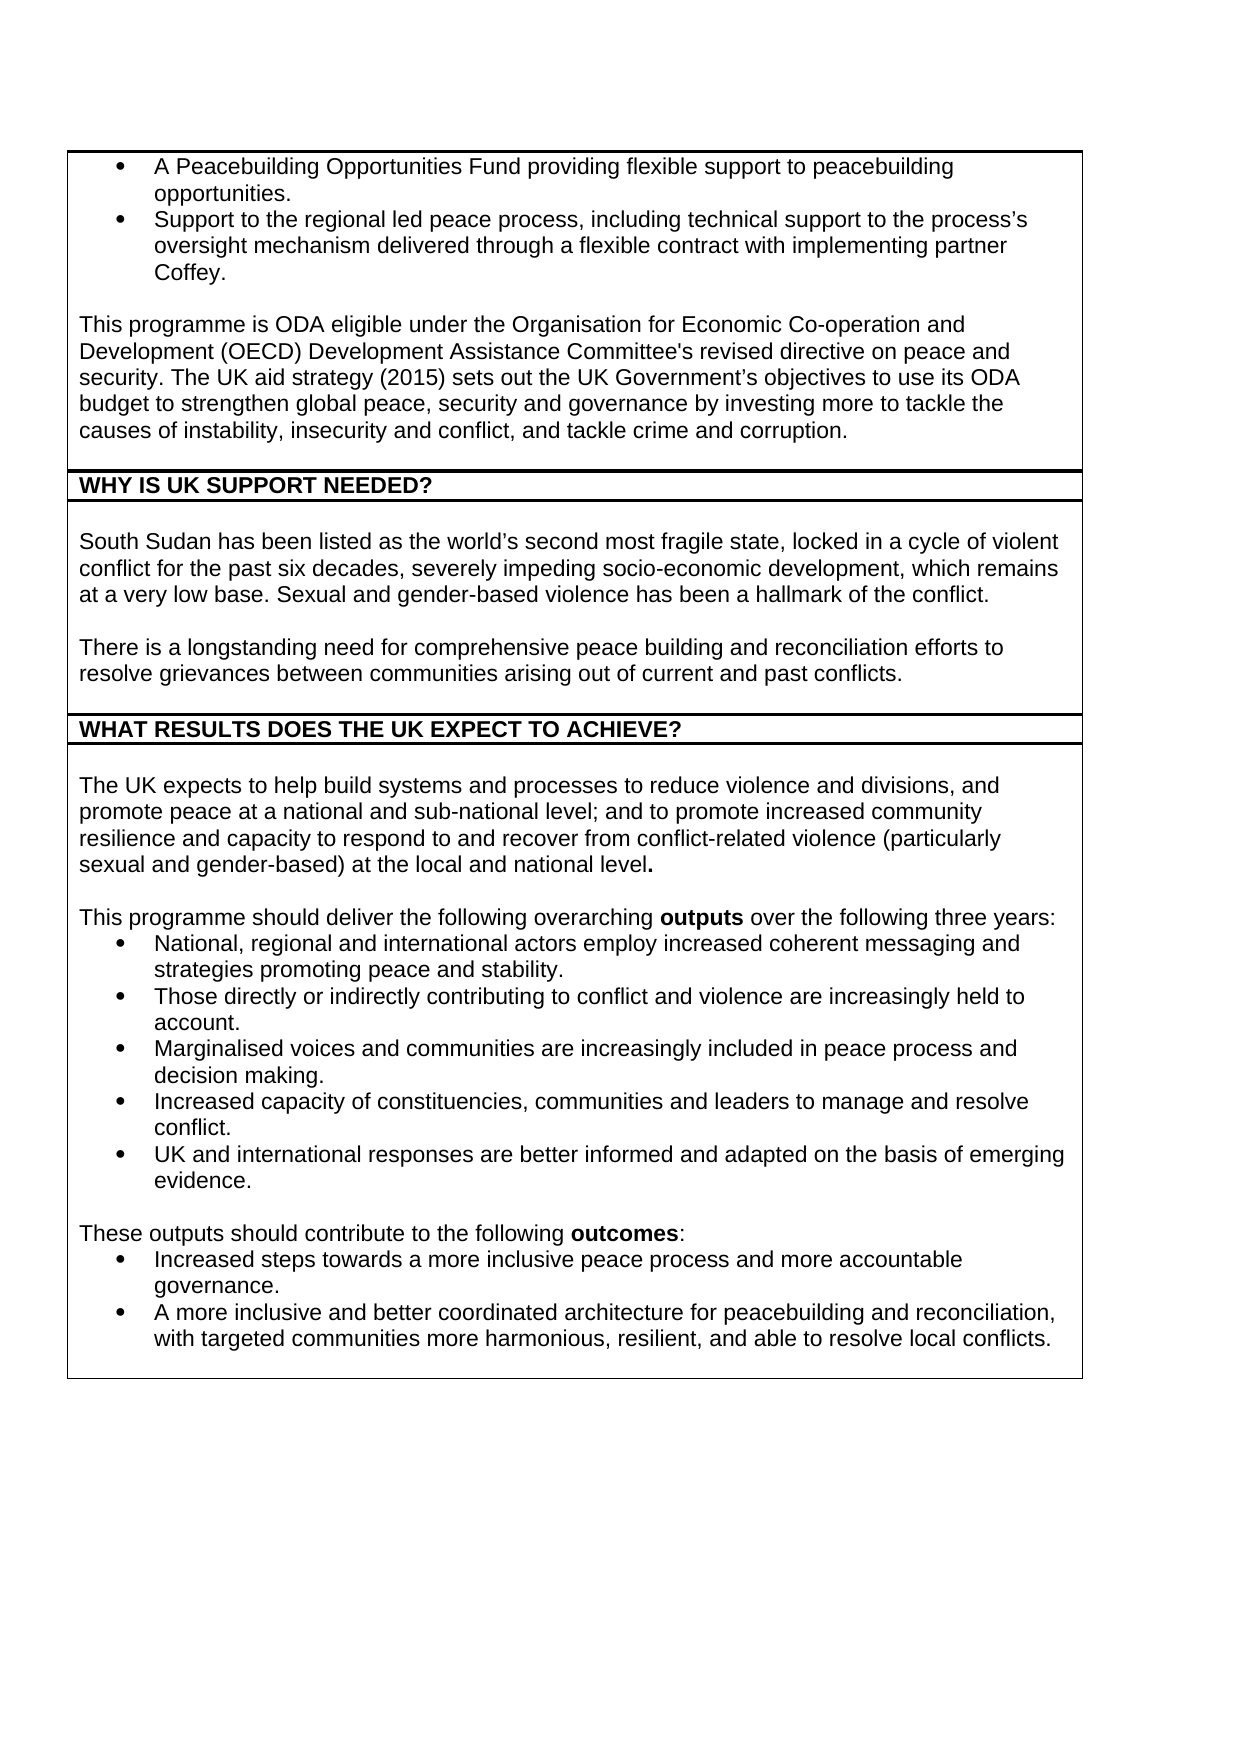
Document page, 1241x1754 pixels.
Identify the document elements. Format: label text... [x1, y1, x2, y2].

table_cell South Sudan has been listed as the world’s second most fragile state, locked in a cycle of violent conflict for the past six decades, severely impeding socio-economic development, which remains at a very low base. Sexual and gender-based violence has been a hallmark of the conflict. There is a longstanding need for comprehensive peace building and reconciliation efforts to resolve grievances between communities arising out of current and past conflicts. [68, 502, 1082, 713]
table_cell The UK is providing £4.38m of assistance to support peace building and reconciliation in South Sudan at the sub-national level, in support of national level efforts. Support includes; advice to other donors on the drivers of conflict (Saferworld); identifying small incidents between communities and helping them resolve the issues peacefully (Catholic Relief Services); Support to conduct unarmed patrols and work with local communities to reduce violence against civilians (Non-violent Peace Force); Strengthening local networks and facilitating local voices to support advocacy on the national peace process and working on how the Action Plan for Peace is implemented, including strengthening inclusion of women and youth (Christian Aid working with the South Sudan Council of Churches). A Peacebuilding Opportunities Fund providing flexible support to peacebuilding opportunities. Support to the regional led peace process, including technical support to the process’s oversight mechanism delivered through a flexible contract with implementing partner Coffey. This programme is ODA eligible under the Organisation for Economic Co-operation and Development (OECD) Development Assistance Committee's revised directive on peace and security. The UK aid strategy (2015) sets out the UK Government’s objectives to use its ODA budget to strengthen global peace, security and governance by investing more to tackle the causes of instability, insecurity and conflict, and tackle crime and corruption. [68, 153, 1082, 469]
table_cell WHAT RESULTS DOES THE UK EXPECT TO ACHIEVE? [68, 716, 1082, 742]
table_cell The UK expects to help build systems and processes to reduce violence and divisions, and promote peace at a national and sub-national level; and to promote increased community resilience and capacity to respond to and recover from conflict-related violence (particularly sexual and gender-based) at the local and national level. This programme should deliver the following overarching outputs over the following three years: National, regional and international actors employ increased coherent messaging and strategies promoting peace and stability. Those directly or indirectly contributing to conflict and violence are increasingly held to account. Marginalised voices and communities are increasingly included in peace process and decision making. Increased capacity of constituencies, communities and leaders to manage and resolve conflict. UK and international responses are better informed and adapted on the basis of emerging evidence. These outputs should contribute to the following outcomes: Increased steps towards a more inclusive peace process and more accountable governance. A more inclusive and better coordinated architecture for peacebuilding and reconciliation, with targeted communities more harmonious, resilient, and able to resolve local conflicts. [68, 745, 1082, 1378]
table_cell WHY IS UK SUPPORT NEEDED? [68, 473, 1082, 499]
